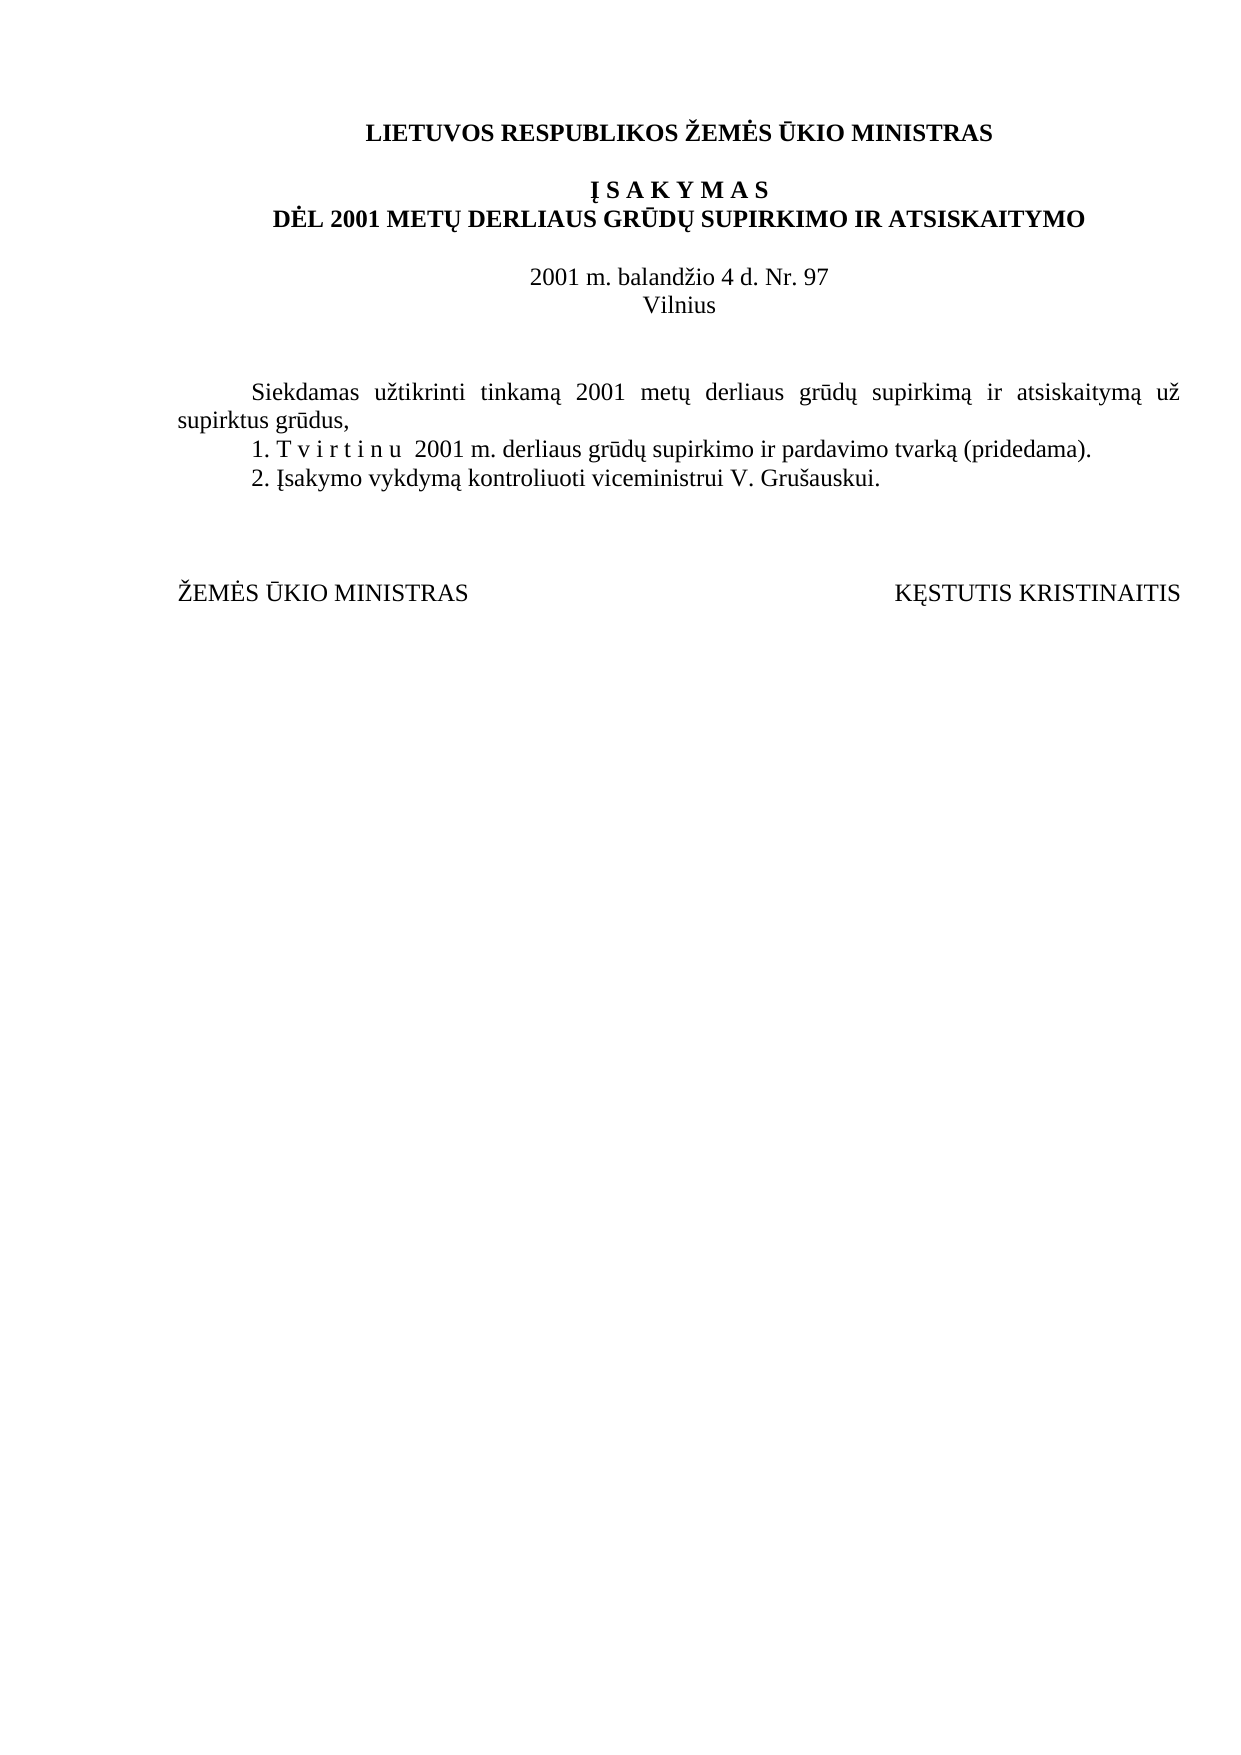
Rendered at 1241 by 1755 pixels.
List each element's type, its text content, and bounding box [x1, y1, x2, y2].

text 2001 m. balandžio 4 d. Nr. 97 [177, 262, 1181, 291]
text LIETUVOS RESPUBLIKOS ŽEMĖS ŪKIO MINISTRAS [177, 118, 1181, 147]
text Siekdamas užtikrinti tinkamą 2001 metų derliaus grūdų supirkimą ir atsiskaitymą už supirktus grūdus, [177, 377, 1181, 434]
text ŽEMĖS ŪKIO MINISTRAS KĘSTUTIS KRISTINAITIS [177, 578, 1181, 607]
text DĖL 2001 METŲ DERLIAUS GRŪDŲ SUPIRKIMO IR ATSISKAITYMO [177, 204, 1181, 233]
text Į S A K Y M A S [177, 176, 1181, 204]
text Vilnius [177, 291, 1181, 319]
text 2. Įsakymo vykdymą kontroliuoti viceministrui V. Grušauskui. [177, 463, 1181, 492]
text 1. Tvirtinu 2001 m. derliaus grūdų supirkimo ir pardavimo tvarką (pridedama). [177, 434, 1181, 463]
